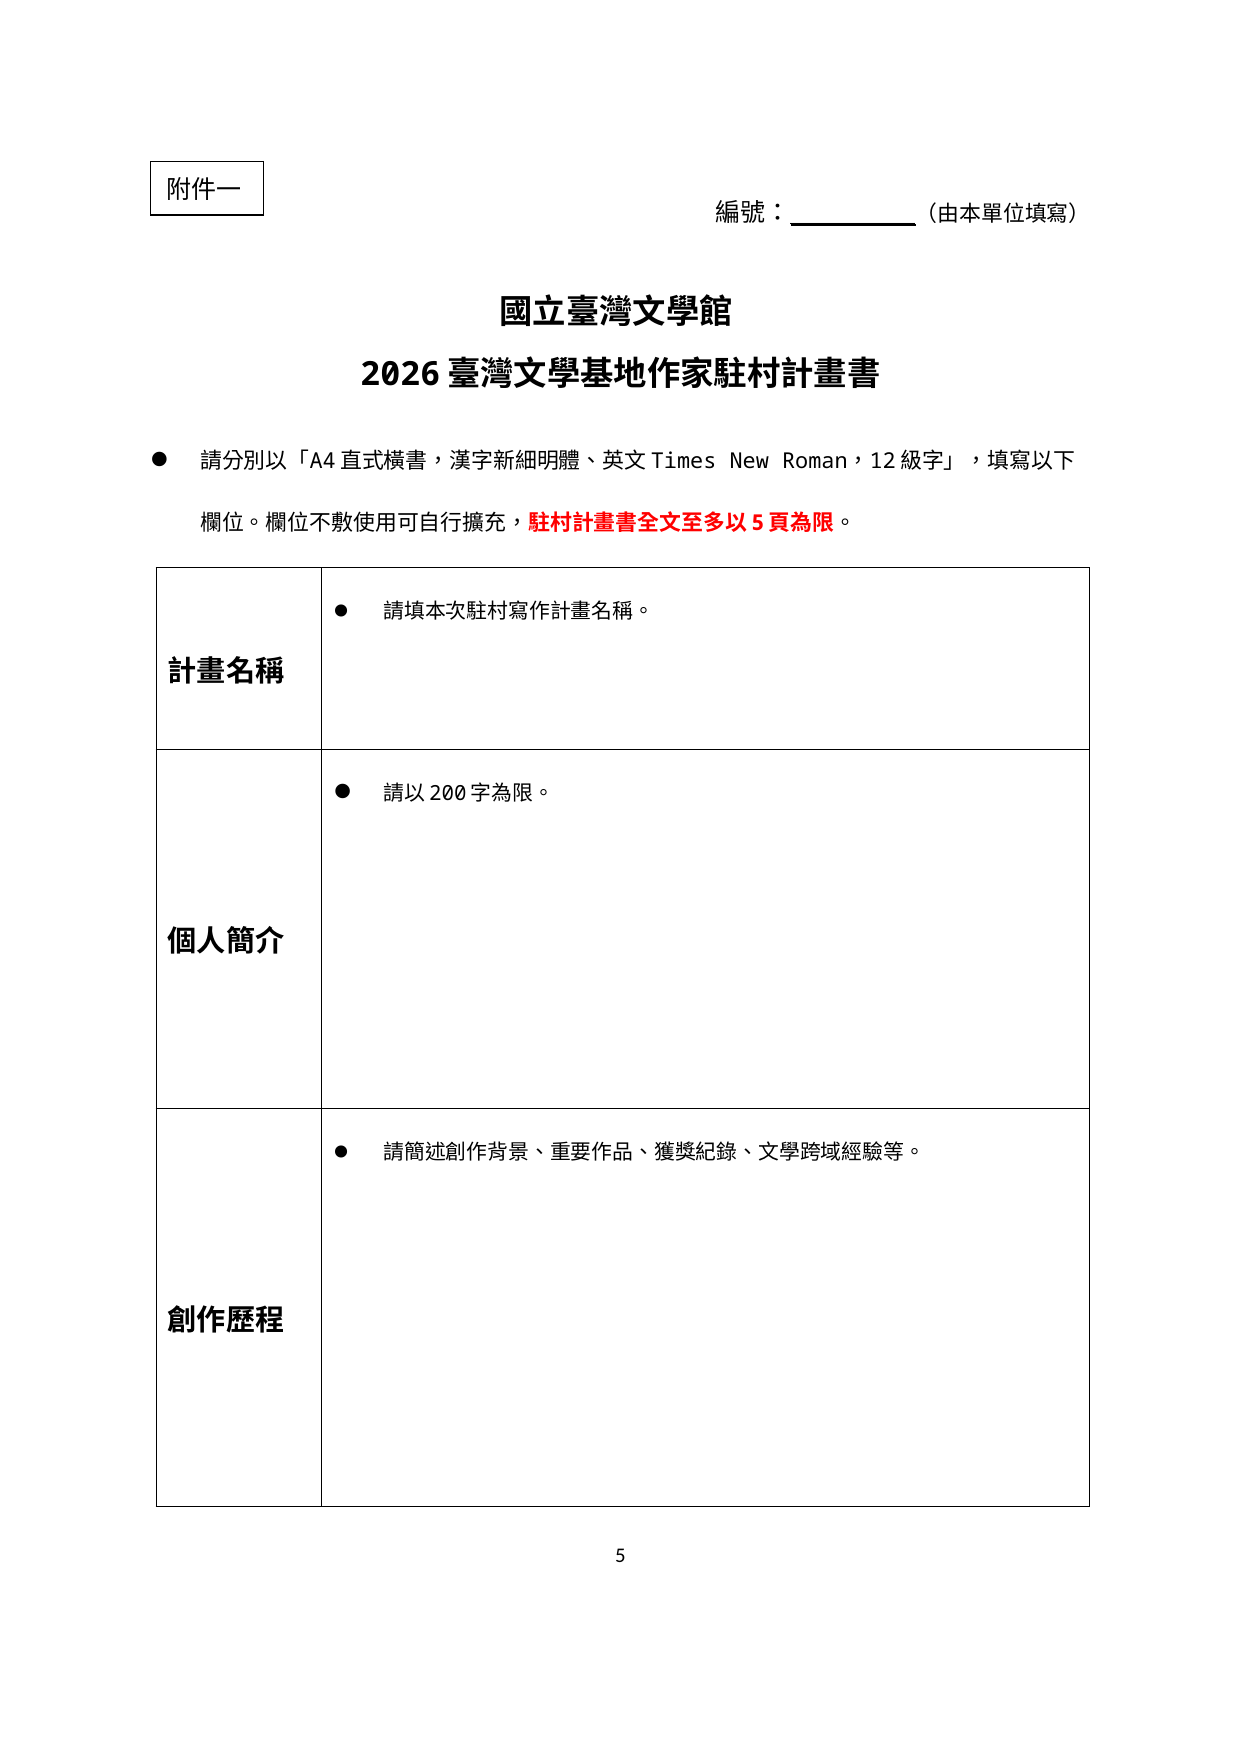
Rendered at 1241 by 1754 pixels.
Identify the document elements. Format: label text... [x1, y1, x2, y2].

text 國立臺灣文學館 [150, 267, 1081, 329]
table_cell [322, 1171, 1089, 1506]
text 附件一 [166, 169, 248, 206]
list 請分別以「A4直式橫書，漢字新細明體、英文Times New Roman，12級字」，填寫以下欄位。欄位不敷使用可自行擴充，駐村計畫書全文至多以5頁為限。 [150, 417, 1090, 542]
table_cell [322, 812, 1089, 1108]
table_header 請填本次駐村寫作計畫名稱。 [322, 568, 1089, 631]
table_cell 請簡述創作背景、重要作品、獲獎紀錄、文學跨域經驗等。 [322, 1109, 1089, 1171]
text 編號：＿＿＿＿＿（由本單位填寫） [150, 169, 1090, 232]
table_header 計畫名稱 [157, 568, 321, 749]
table_cell 個人簡介 [157, 750, 321, 1108]
text 編號：＿＿＿＿＿（由本單位填寫） [151, 162, 263, 214]
text 2026臺灣文學基地作家駐村計畫書 [150, 329, 1090, 392]
table_cell 創作歷程 [157, 1109, 321, 1506]
table_cell 請以200字為限。 [322, 750, 1089, 812]
table_cell [322, 631, 1089, 749]
